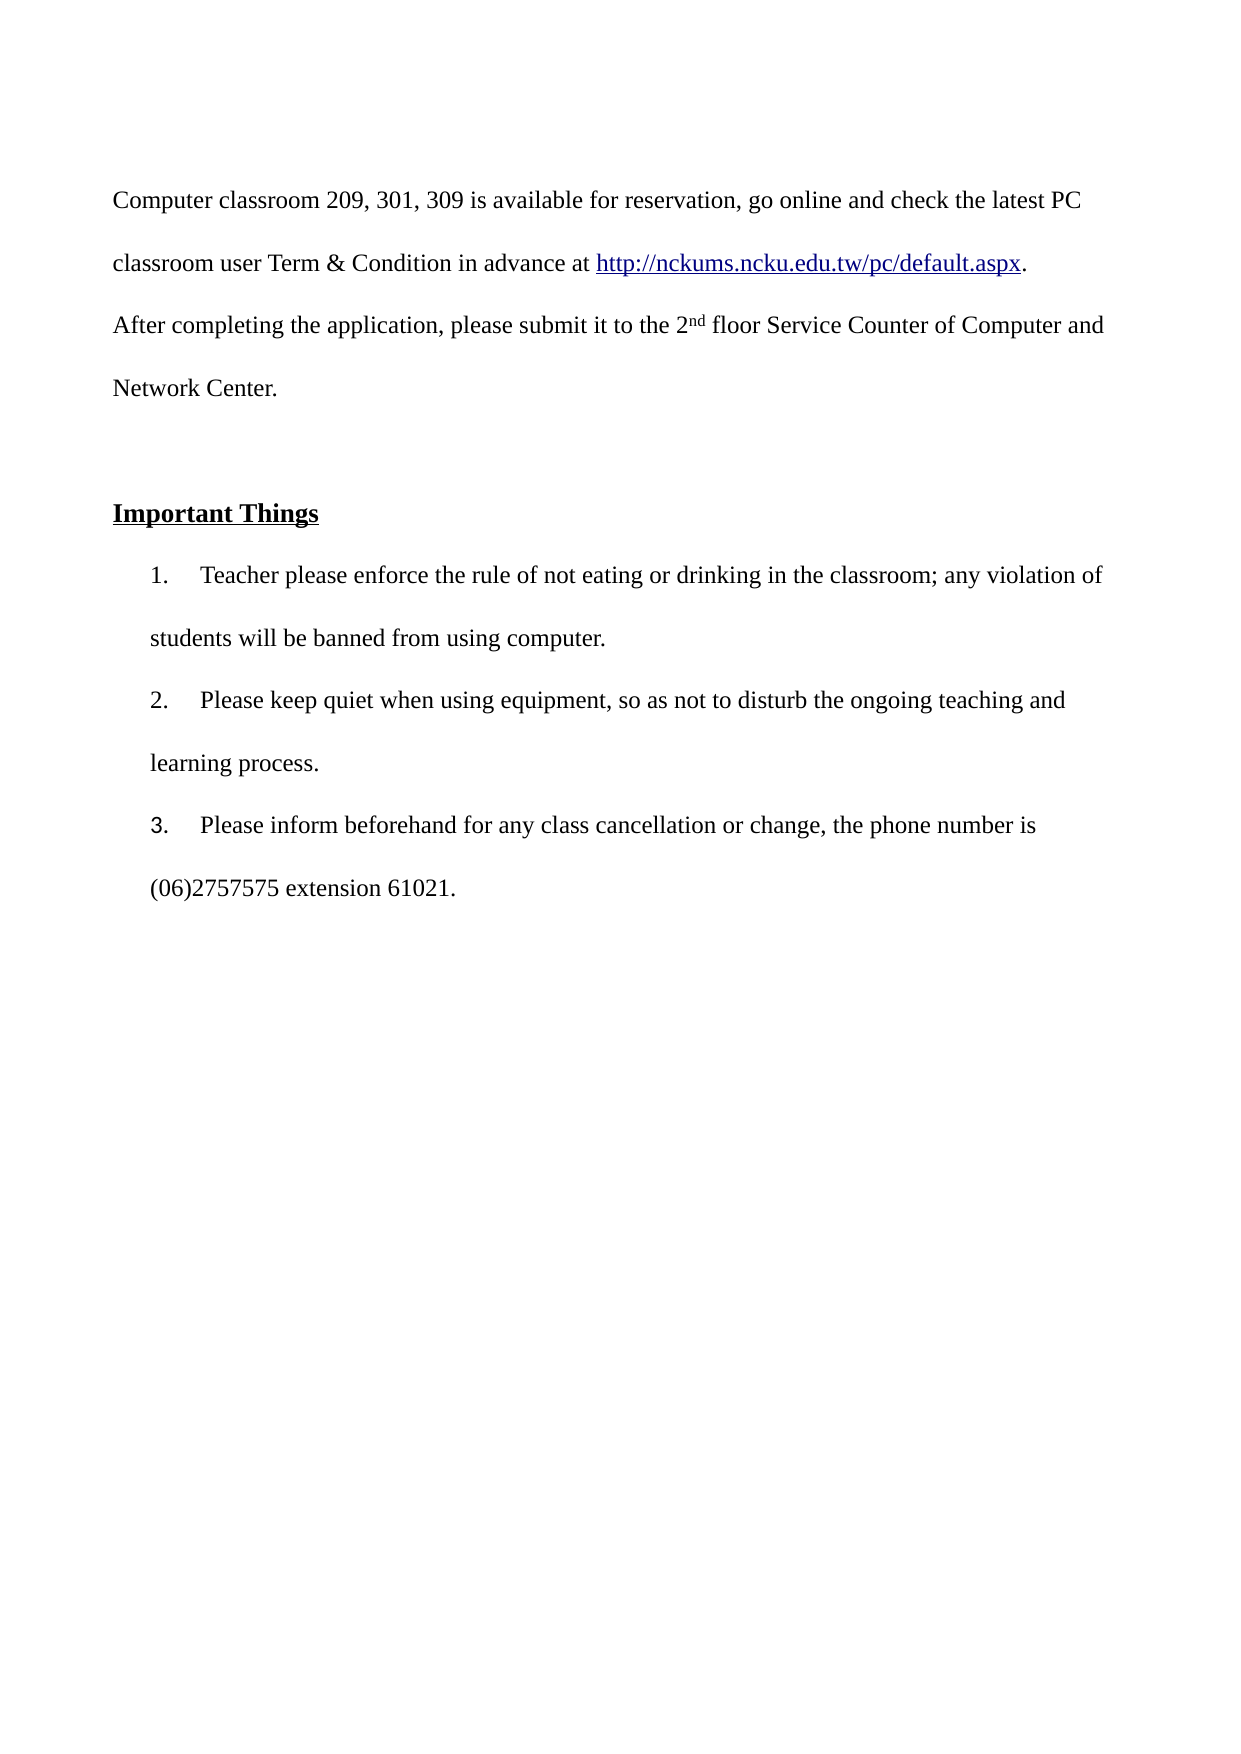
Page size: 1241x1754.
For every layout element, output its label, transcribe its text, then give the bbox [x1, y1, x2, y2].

text Computer classroom 209, 301, 309 is available for reservation, go online and check the latest PC classroom user Term & Condition in advance at http://nckums.ncku.edu.tw/pc/default.aspx. [112, 158, 1128, 283]
text After completing the application, please submit it to the 2nd floor Service Counter of Computer and Network Center. [112, 283, 1128, 408]
list Please keep quiet when using equipment, so as not to disturb the ongoing teaching and learning process. [150, 658, 1128, 783]
list Please inform beforehand for any class cancellation or change, the phone number is (06)2757575 extension 61021. [150, 783, 1128, 908]
list Teacher please enforce the rule of not eating or drinking in the classroom; any violation of students will be banned from using computer. [150, 533, 1128, 658]
text Important Things [112, 471, 1128, 533]
